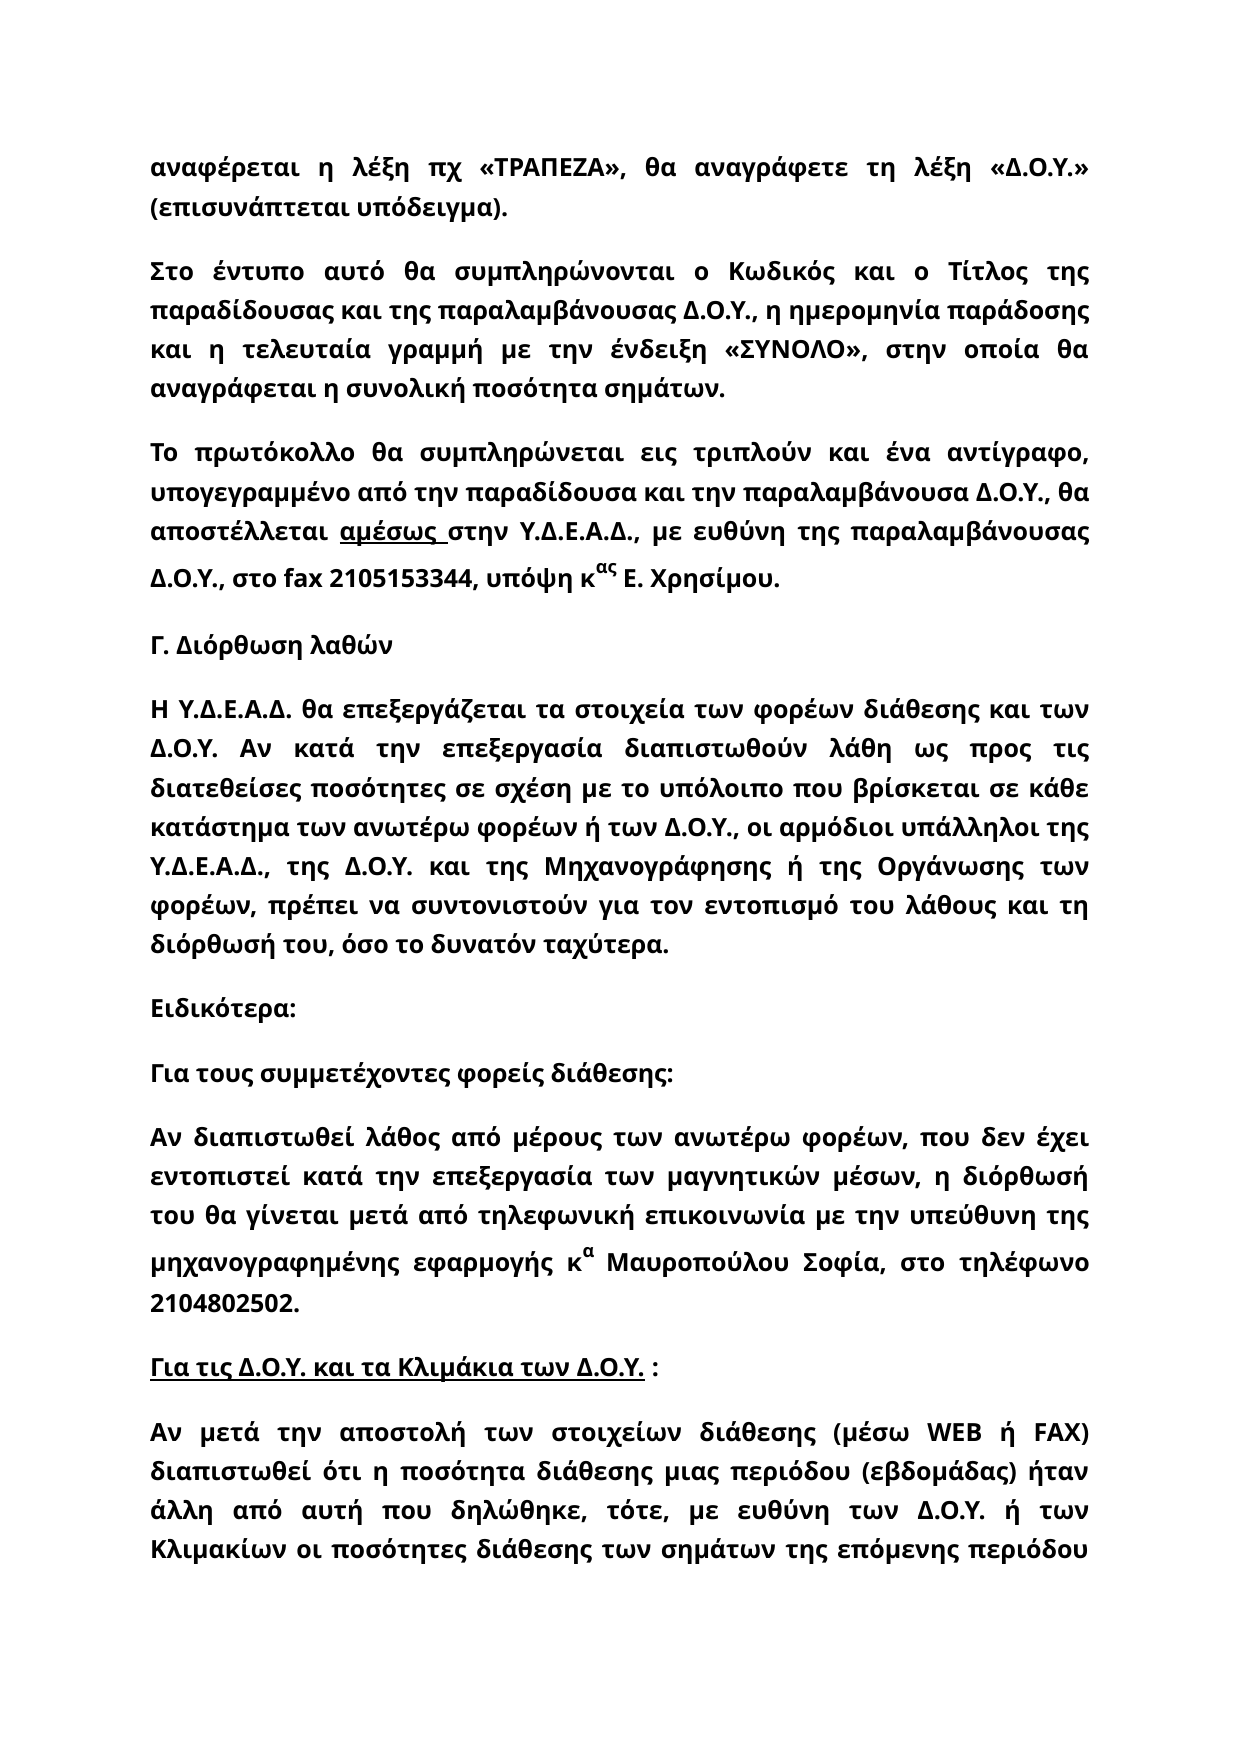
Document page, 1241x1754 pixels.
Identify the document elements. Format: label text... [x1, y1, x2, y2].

text Για τους συμμετέχοντες φορείς διάθεσης: [150, 1055, 1090, 1089]
text Αν μετά την αποστολή των στοιχείων διάθεσης (μέσω WEB ή FAX) διαπιστωθεί ότι η ποσότητα διάθεσης μιας περιόδου (εβδομάδας) ήταν άλλη από αυτή που δηλώθηκε, τότε, με ευθύνη των Δ.Ο.Υ. ή των Κλιμακίων οι ποσότητες διάθεσης των σημάτων της επόμενης περιόδου [150, 1414, 1090, 1566]
text αναφέρεται η λέξη πχ «ΤΡΑΠΕΖΑ», θα αναγράφετε τη λέξη «Δ.Ο.Υ.» (επισυνάπτεται υπόδειγμα). [150, 150, 1090, 223]
text Για τις Δ.Ο.Υ. και τα Κλιμάκια των Δ.Ο.Υ. : [150, 1350, 1090, 1384]
text Ειδικότερα: [150, 991, 1090, 1025]
text Η Υ.Δ.Ε.Α.Δ. θα επεξεργάζεται τα στοιχεία των φορέων διάθεσης και των Δ.Ο.Υ. Αν κατά την επεξεργασία διαπιστωθούν λάθη ως προς τις διατεθείσες ποσότητες σε σχέση με το υπόλοιπο που βρίσκεται σε κάθε κατάστημα των ανωτέρω φορέων ή των Δ.Ο.Υ., οι αρμόδιοι υπάλληλοι της Υ.Δ.Ε.Α.Δ., της Δ.Ο.Υ. και της Μηχανογράφησης ή της Οργάνωσης των φορέων, πρέπει να συντονιστούν για τον εντοπισμό του λάθους και τη διόρθωσή του, όσο το δυνατόν ταχύτερα. [150, 692, 1090, 961]
text Αν διαπιστωθεί λάθος από μέρους των ανωτέρω φορέων, που δεν έχει εντοπιστεί κατά την επεξεργασία των μαγνητικών μέσων, η διόρθωσή του θα γίνεται μετά από τηλεφωνική επικοινωνία με την υπεύθυνη της μηχανογραφημένης εφαρμογής κα Μαυροπούλου Σοφία, στο τηλέφωνο 2104802502. [150, 1119, 1090, 1320]
text Το πρωτόκολλο θα συμπληρώνεται εις τριπλούν και ένα αντίγραφο, υπογεγραμμένο από την παραδίδουσα και την παραλαμβάνουσα Δ.Ο.Υ., θα αποστέλλεται αμέσως στην Υ.Δ.Ε.Α.Δ., με ευθύνη της παραλαμβάνουσας Δ.Ο.Υ., στο fax 2105153344, υπόψη κας Ε. Χρησίμου. [150, 435, 1090, 596]
text Γ. Διόρθωση λαθών [150, 628, 1090, 662]
text Στο έντυπο αυτό θα συμπληρώνονται ο Κωδικός και ο Τίτλος της παραδίδουσας και της παραλαμβάνουσας Δ.Ο.Υ., η ημερομηνία παράδοσης και η τελευταία γραμμή με την ένδειξη «ΣΥΝΟΛΟ», στην οποία θα αναγράφεται η συνολική ποσότητα σημάτων. [150, 253, 1090, 405]
